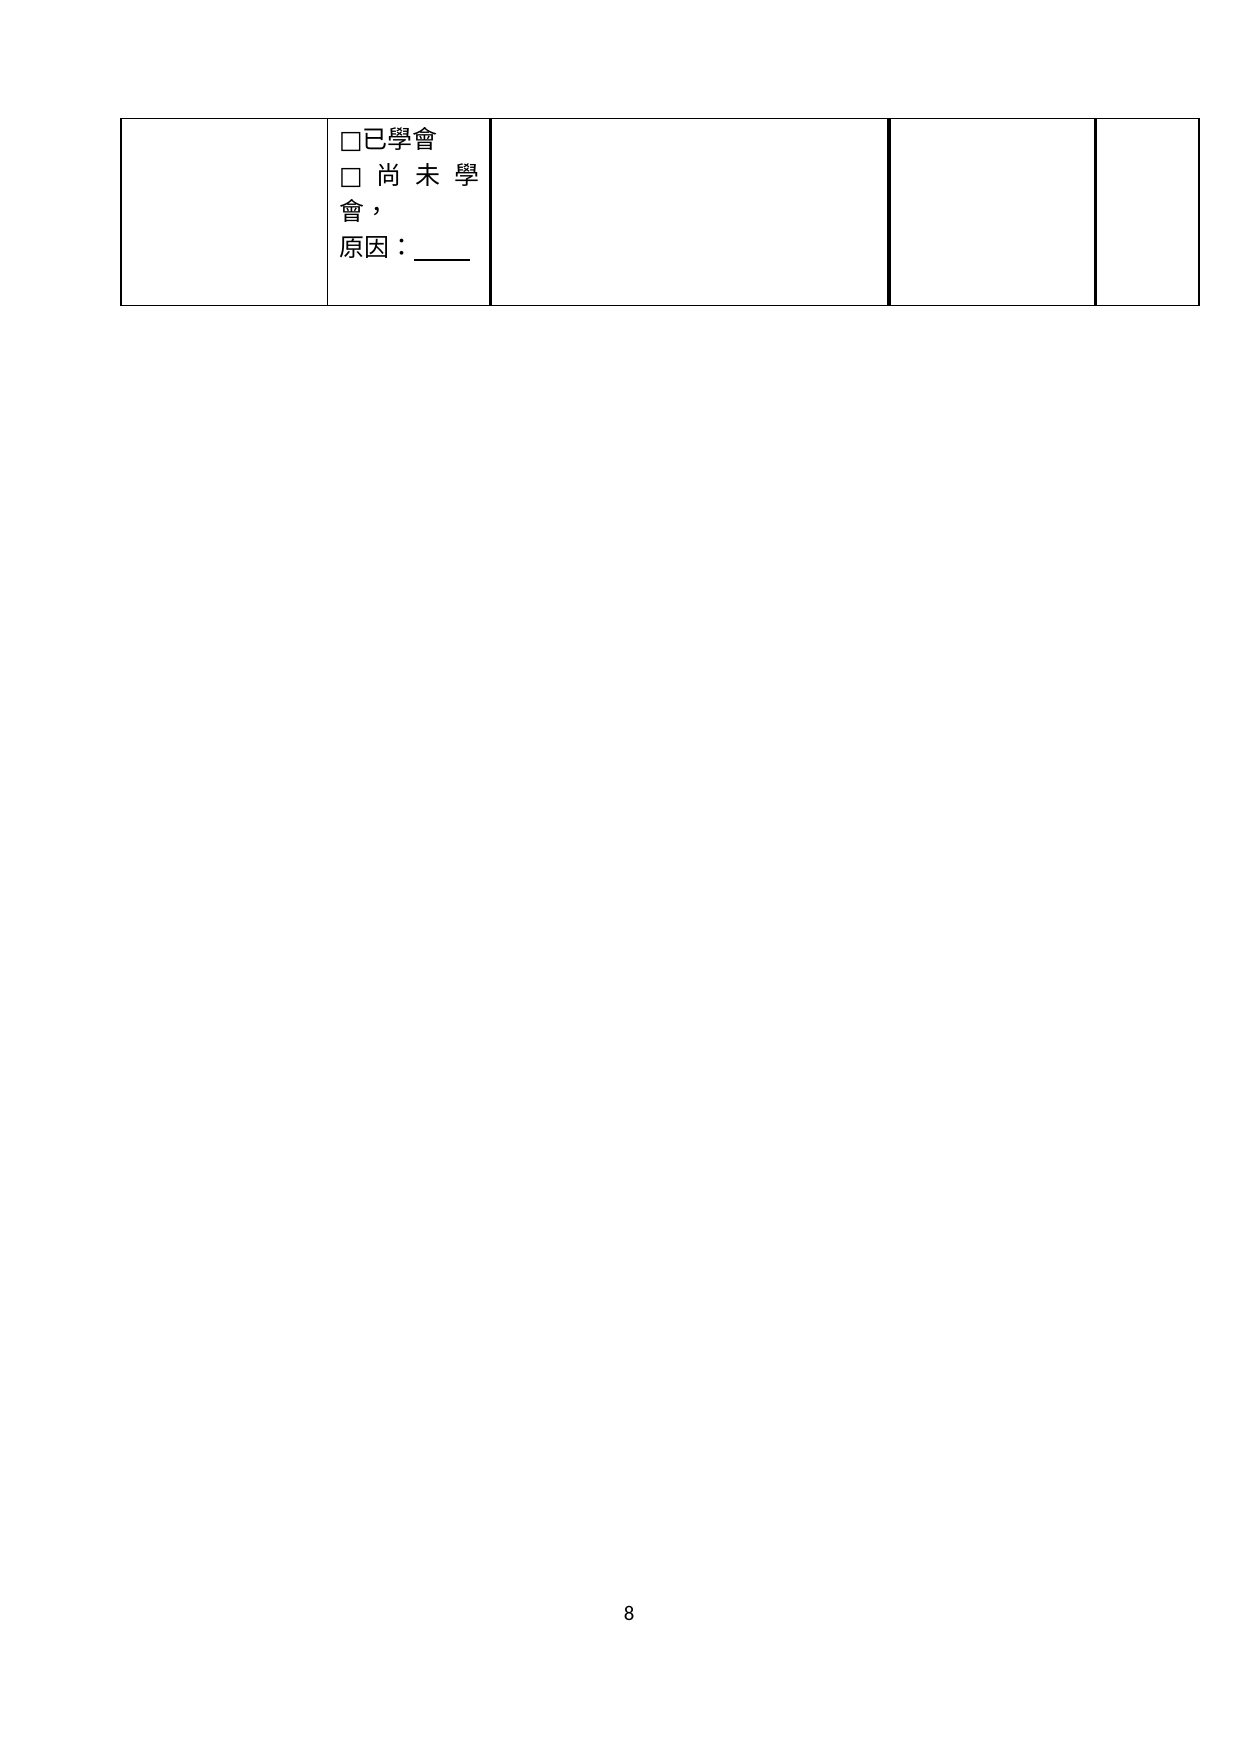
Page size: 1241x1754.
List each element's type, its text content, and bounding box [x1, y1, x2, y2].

table_cell [891, 119, 1094, 304]
table_cell [122, 119, 327, 304]
table_cell □已學會 □尚未學會， 原因： [328, 119, 489, 304]
table_cell [1097, 119, 1198, 304]
table_cell [492, 119, 887, 304]
